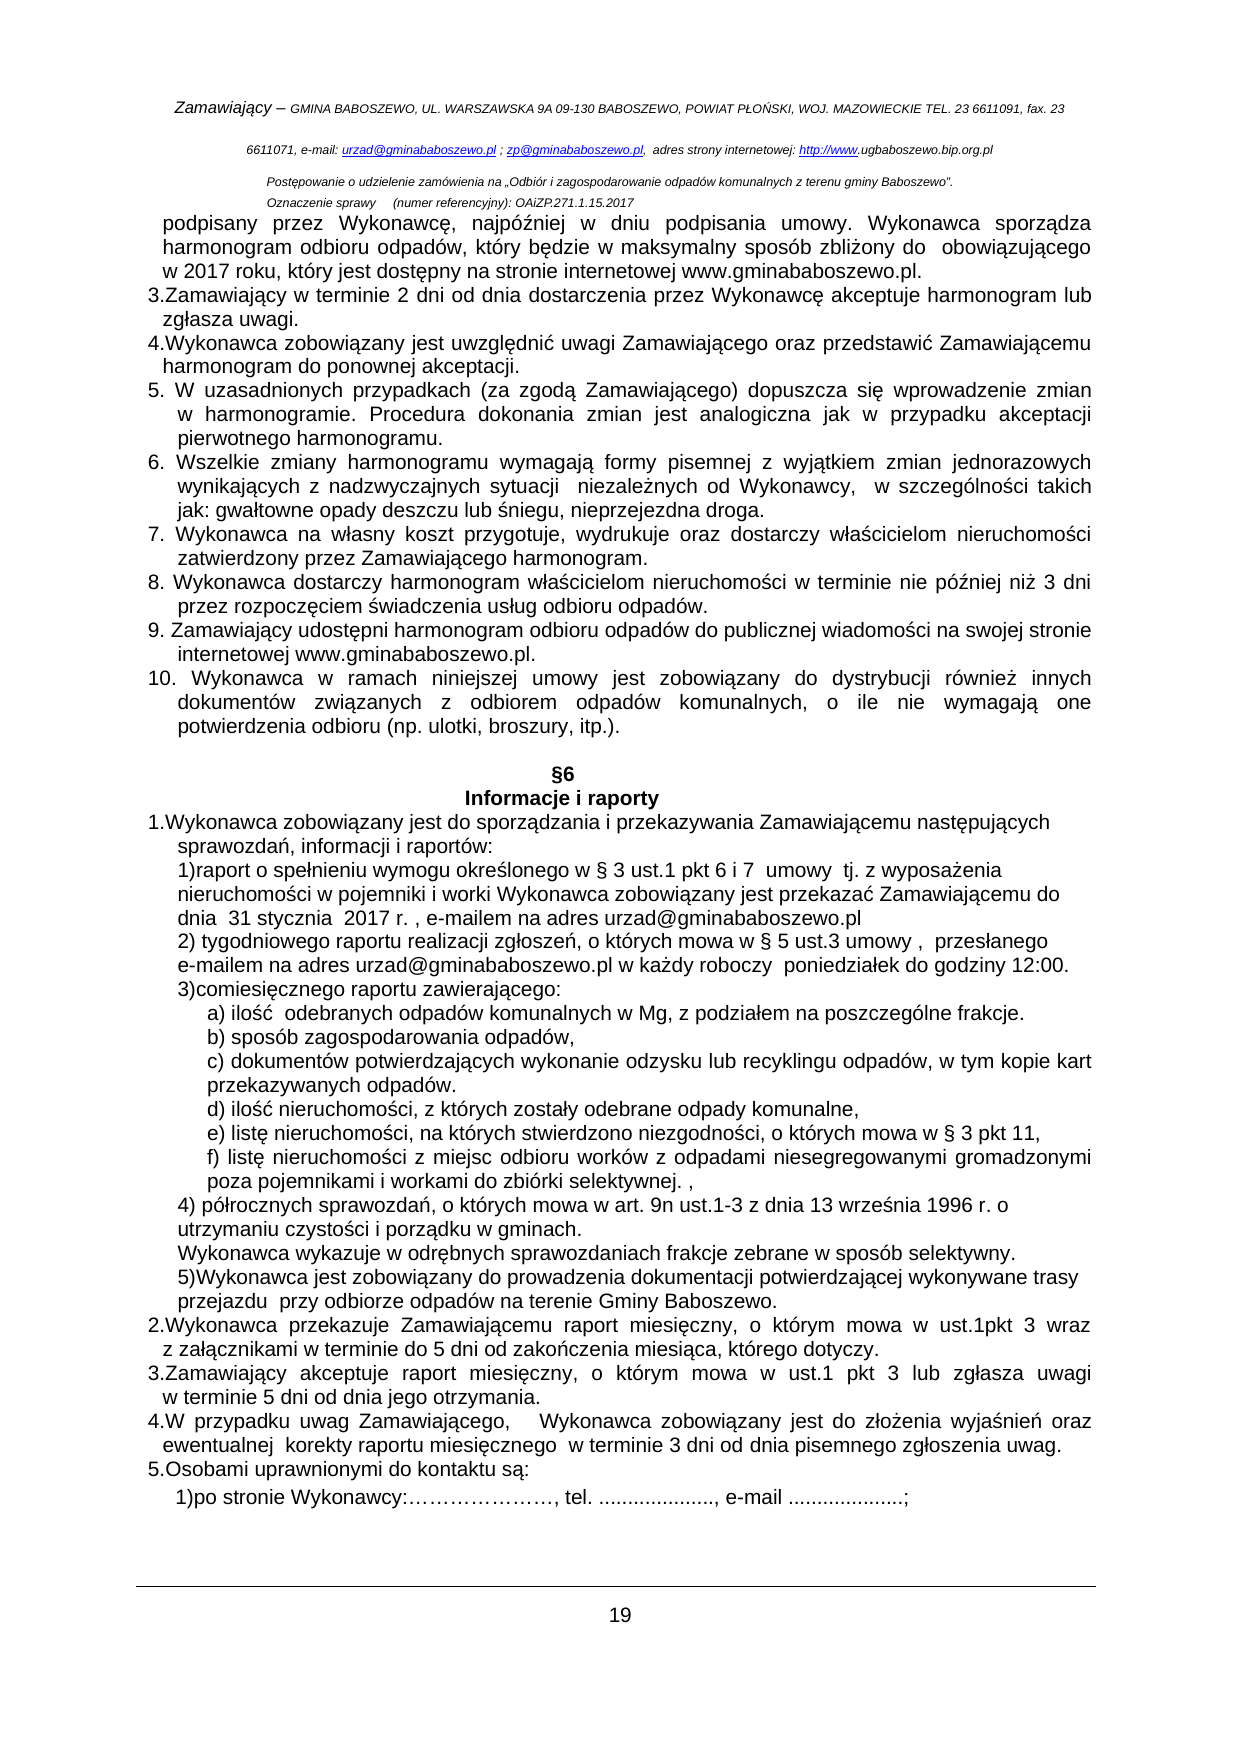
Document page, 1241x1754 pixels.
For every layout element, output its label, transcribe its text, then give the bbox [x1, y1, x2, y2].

text 5. W uzasadnionych przypadkach (za zgodą Zamawiającego) dopuszcza się wprowadzenie zmian w harmonogramie. Procedura dokonania zmian jest analogiczna jak w przypadku akceptacji pierwotnego harmonogramu. [148, 378, 1092, 450]
text 3)comiesięcznego raportu zawierającego: [177, 977, 1092, 1001]
text 6. Wszelkie zmiany harmonogramu wymagają formy pisemnej z wyjątkiem zmian jednorazowych wynikających z nadzwyczajnych sytuacji niezależnych od Wykonawcy, w szczególności takich jak: gwałtowne opady deszczu lub śniegu, nieprzejezdna droga. [148, 450, 1092, 522]
text 3.Zamawiający akceptuje raport miesięczny, o którym mowa w ust.1 pkt 3 lub zgłasza uwagi w terminie 5 dni od dnia jego otrzymania. [148, 1361, 1092, 1408]
text 1.Wykonawca zobowiązany jest do sporządzania i przekazywania Zamawiającemu następujących sprawozdań, informacji i raportów: [148, 809, 1092, 857]
text 2) tygodniowego raportu realizacji zgłoszeń, o których mowa w § 5 ust.3 umowy , przesłanego e-mailem na adres urzad@gminababoszewo.pl w każdy roboczy poniedziałek do godziny 12:00. [177, 929, 1092, 977]
text 3.Zamawiający w terminie 2 dni od dnia dostarczenia przez Wykonawcę akceptuje harmonogram lub zgłasza uwagi. [148, 282, 1092, 330]
text §6 [148, 762, 1092, 786]
text Wykonawca wykazuje w odrębnych sprawozdaniach frakcje zebrane w sposób selektywny. [177, 1241, 1092, 1265]
text e) listę nieruchomości, na których stwierdzono niezgodności, o których mowa w § 3 pkt 11, [207, 1121, 1092, 1145]
text 4.Wykonawca zobowiązany jest uwzględnić uwagi Zamawiającego oraz przedstawić Zamawiającemu harmonogram do ponownej akceptacji. [148, 330, 1092, 378]
text podpisany przez Wykonawcę, najpóźniej w dniu podpisania umowy. Wykonawca sporządza harmonogram odbioru odpadów, który będzie w maksymalny sposób zbliżony do obowiązującego w 2017 roku, który jest dostępny na stronie internetowej www.gminababoszewo.pl. [148, 211, 1092, 282]
text 7. Wykonawca na własny koszt przygotuje, wydrukuje oraz dostarczy właścicielom nieruchomości zatwierdzony przez Zamawiającego harmonogram. [148, 522, 1092, 570]
text 4.W przypadku uwag Zamawiającego, Wykonawca zobowiązany jest do złożenia wyjaśnień oraz ewentualnej korekty raportu miesięcznego w terminie 3 dni od dnia pisemnego zgłoszenia uwag. [148, 1408, 1092, 1456]
text 1)po stronie Wykonawcy:…………………, tel. ...................., e-mail ....................; [175, 1484, 1092, 1508]
text 1)raport o spełnieniu wymogu określonego w § 3 ust.1 pkt 6 i 7 umowy tj. z wyposażenia nieruchomości w pojemniki i worki Wykonawca zobowiązany jest przekazać Zamawiającemu do dnia 31 stycznia 2017 r. , e-mailem na adres urzad@gminababoszewo.pl [177, 857, 1092, 929]
text d) ilość nieruchomości, z których zostały odebrane odpady komunalne, [207, 1097, 1092, 1121]
text c) dokumentów potwierdzających wykonanie odzysku lub recyklingu odpadów, w tym kopie kart przekazywanych odpadów. [207, 1049, 1092, 1097]
text Informacje i raporty [148, 786, 1092, 809]
text a) ilość odebranych odpadów komunalnych w Mg, z podziałem na poszczególne frakcje. [207, 1001, 1092, 1025]
text 8. Wykonawca dostarczy harmonogram właścicielom nieruchomości w terminie nie później niż 3 dni przez rozpoczęciem świadczenia usług odbioru odpadów. [148, 570, 1092, 618]
text b) sposób zagospodarowania odpadów, [207, 1025, 1092, 1049]
text 9. Zamawiający udostępni harmonogram odbioru odpadów do publicznej wiadomości na swojej stronie internetowej www.gminababoszewo.pl. [148, 618, 1092, 666]
text 4) półrocznych sprawozdań, o których mowa w art. 9n ust.1-3 z dnia 13 września 1996 r. o utrzymaniu czystości i porządku w gminach. [177, 1193, 1092, 1241]
text f) listę nieruchomości z miejsc odbioru worków z odpadami niesegregowanymi gromadzonymi poza pojemnikami i workami do zbiórki selektywnej. , [207, 1145, 1092, 1193]
text 5.Osobami uprawnionymi do kontaktu są: [148, 1456, 1092, 1480]
text 2.Wykonawca przekazuje Zamawiającemu raport miesięczny, o którym mowa w ust.1pkt 3 wraz z załącznikami w terminie do 5 dni od zakończenia miesiąca, którego dotyczy. [148, 1313, 1092, 1361]
text 5)Wykonawca jest zobowiązany do prowadzenia dokumentacji potwierdzającej wykonywane trasy przejazdu przy odbiorze odpadów na terenie Gminy Baboszewo. [177, 1265, 1092, 1313]
text 10. Wykonawca w ramach niniejszej umowy jest zobowiązany do dystrybucji również innych dokumentów związanych z odbiorem odpadów komunalnych, o ile nie wymagają one potwierdzenia odbioru (np. ulotki, broszury, itp.). [148, 666, 1092, 738]
